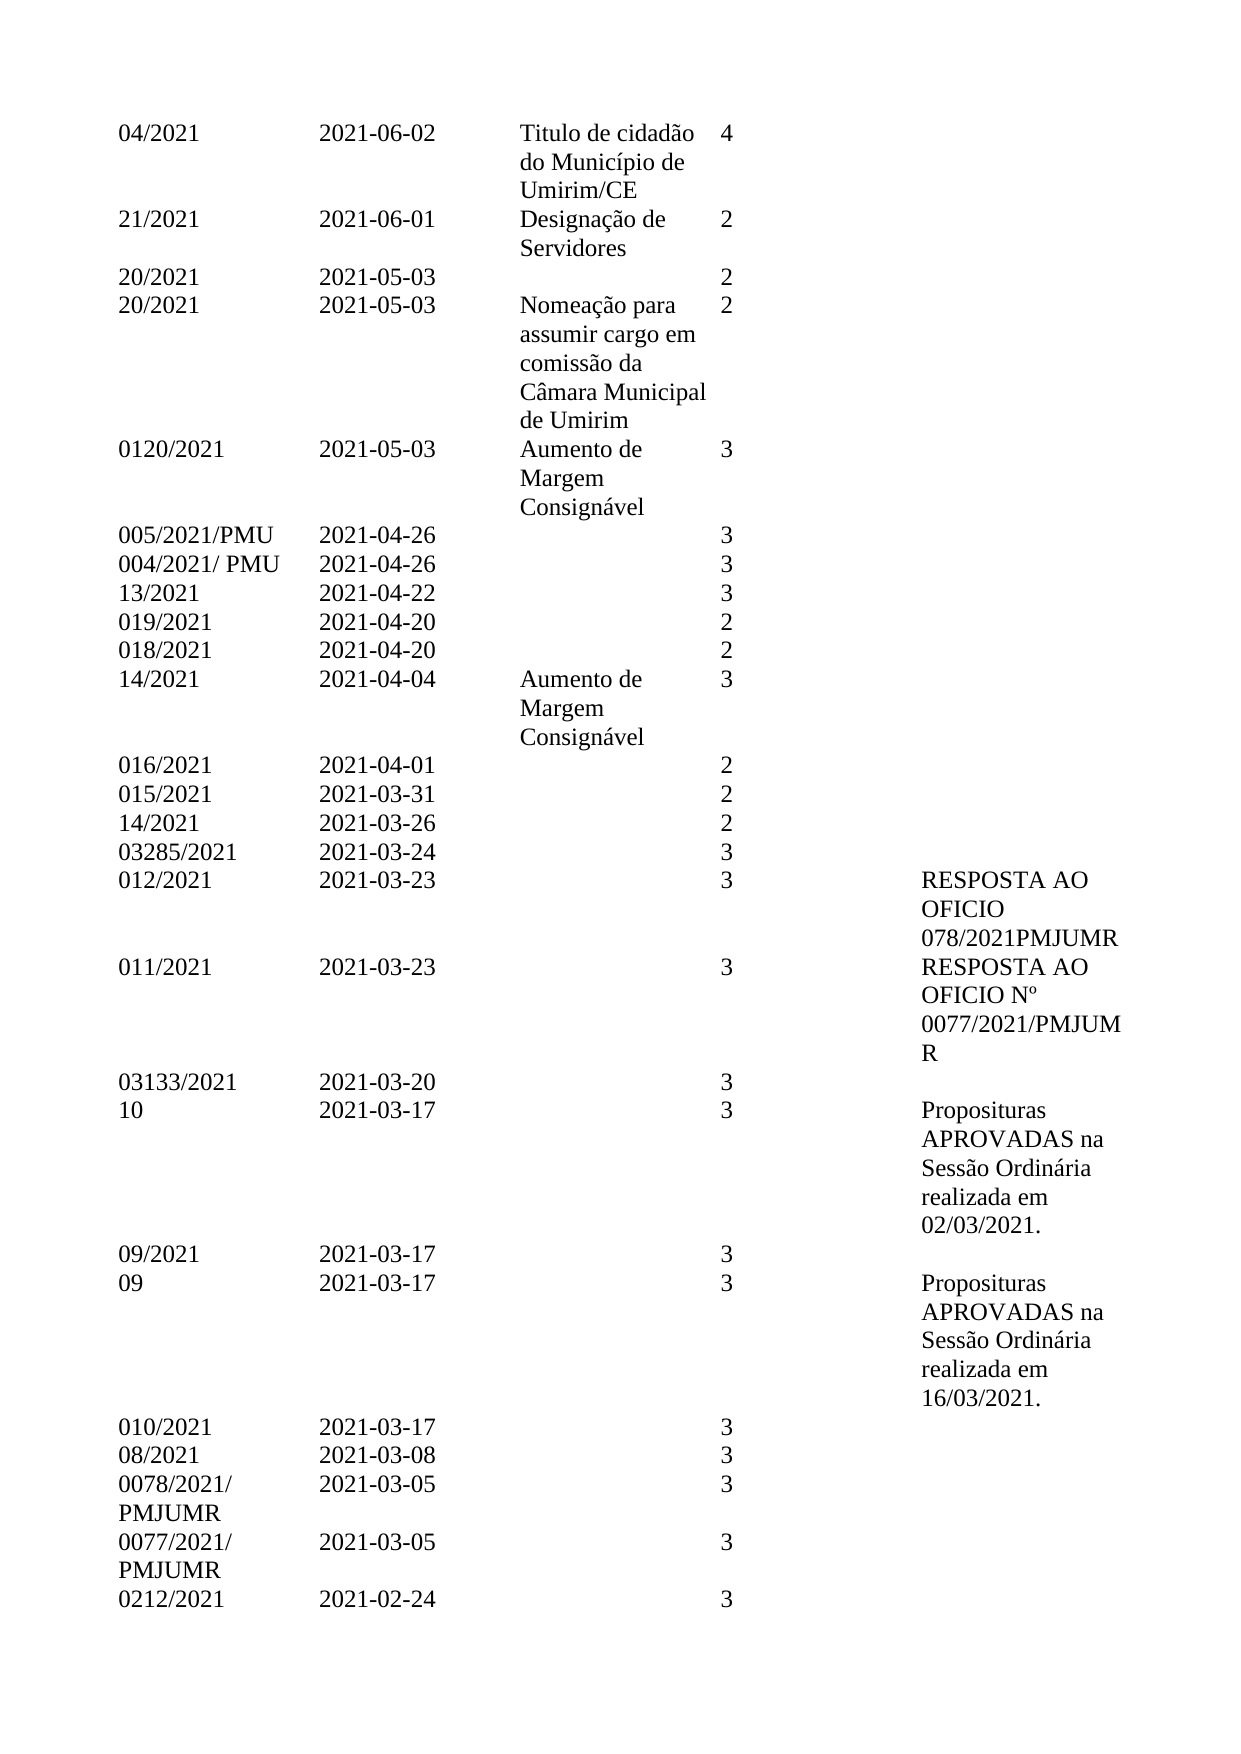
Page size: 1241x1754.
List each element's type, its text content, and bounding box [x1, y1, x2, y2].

table_cell [520, 521, 720, 549]
table_cell 012/2021 [118, 866, 319, 952]
table_cell 3 [720, 434, 921, 521]
table_cell 2021-03-23 [319, 866, 519, 952]
table_cell 09/2021 [118, 1239, 319, 1268]
table_cell [921, 1584, 1122, 1613]
table_cell 3 [720, 1239, 921, 1268]
table_cell 2021-05-03 [319, 262, 519, 291]
table_cell [520, 866, 720, 952]
table_cell [921, 291, 1122, 434]
table_cell [921, 664, 1122, 751]
table_cell 2021-03-24 [319, 837, 519, 866]
table_cell 20/2021 [118, 291, 319, 434]
table_cell 3 [720, 521, 921, 549]
table_cell [520, 1268, 720, 1412]
table_cell [520, 1527, 720, 1584]
table_cell 3 [720, 952, 921, 1067]
table_cell 2 [720, 808, 921, 837]
table_cell 3 [720, 664, 921, 751]
table_cell [520, 1096, 720, 1239]
table_cell [520, 1067, 720, 1096]
table_cell [921, 837, 1122, 866]
table_cell 3 [720, 1527, 921, 1584]
table_cell 018/2021 [118, 636, 319, 664]
table_cell [520, 837, 720, 866]
table_cell [921, 578, 1122, 607]
table_cell 2021-04-26 [319, 521, 519, 549]
table_cell [520, 1469, 720, 1527]
table_cell 0212/2021 [118, 1584, 319, 1613]
table_cell 2021-03-17 [319, 1239, 519, 1268]
table_cell 03133/2021 [118, 1067, 319, 1096]
table_cell [921, 808, 1122, 837]
table_cell 2021-03-17 [319, 1096, 519, 1239]
table_cell [520, 636, 720, 664]
table_cell [921, 1527, 1122, 1584]
table_cell [921, 751, 1122, 779]
table_cell 004/2021/ PMU [118, 549, 319, 578]
table_cell 2021-02-24 [319, 1584, 519, 1613]
table_cell 21/2021 [118, 204, 319, 262]
table_cell Proposituras APROVADAS na Sessão Ordinária realizada em 16/03/2021. [921, 1268, 1122, 1412]
table_cell 4 [720, 118, 921, 204]
table_cell 019/2021 [118, 607, 319, 636]
table_cell [520, 578, 720, 607]
table_cell Designação de Servidores [520, 204, 720, 262]
table_cell 2021-03-26 [319, 808, 519, 837]
table_cell 2021-03-17 [319, 1412, 519, 1441]
table_cell [520, 952, 720, 1067]
table_cell 13/2021 [118, 578, 319, 607]
table_cell Titulo de cidadão do Município de Umirim/CE [520, 118, 720, 204]
table_cell 010/2021 [118, 1412, 319, 1441]
table_cell 2021-04-04 [319, 664, 519, 751]
table_cell 2021-04-20 [319, 636, 519, 664]
table_cell 3 [720, 1268, 921, 1412]
table_cell 3 [720, 1584, 921, 1613]
table_cell 3 [720, 1096, 921, 1239]
table_cell 016/2021 [118, 751, 319, 779]
table_cell 2021-03-20 [319, 1067, 519, 1096]
table_cell [921, 636, 1122, 664]
table_cell [921, 1412, 1122, 1441]
table_cell 3 [720, 578, 921, 607]
table_cell 3 [720, 1412, 921, 1441]
table_cell 2021-04-01 [319, 751, 519, 779]
table_cell 2 [720, 204, 921, 262]
table_cell 2021-03-23 [319, 952, 519, 1067]
table_cell 2021-03-05 [319, 1527, 519, 1584]
table_cell 011/2021 [118, 952, 319, 1067]
table_cell Aumento de Margem Consignável [520, 434, 720, 521]
table_cell [520, 1239, 720, 1268]
table_cell 2 [720, 751, 921, 779]
table_cell [520, 808, 720, 837]
table_cell 2 [720, 636, 921, 664]
table_cell 3 [720, 549, 921, 578]
table_cell 2021-03-17 [319, 1268, 519, 1412]
table_cell [921, 118, 1122, 204]
table_cell [520, 549, 720, 578]
table_cell 3 [720, 866, 921, 952]
table_cell 20/2021 [118, 262, 319, 291]
table_cell RESPOSTA AO OFICIO 078/2021PMJUMR [921, 866, 1122, 952]
table_cell [921, 779, 1122, 808]
table_cell 04/2021 [118, 118, 319, 204]
table_cell [921, 1441, 1122, 1469]
table_cell 09 [118, 1268, 319, 1412]
table_cell 2021-04-20 [319, 607, 519, 636]
table_cell 2021-03-08 [319, 1441, 519, 1469]
table_cell 015/2021 [118, 779, 319, 808]
table_cell Aumento de Margem Consignável [520, 664, 720, 751]
table_cell 14/2021 [118, 808, 319, 837]
table_cell 0078/2021/PMJUMR [118, 1469, 319, 1527]
table_cell [921, 204, 1122, 262]
table_cell 2021-05-03 [319, 434, 519, 521]
table_cell [921, 1067, 1122, 1096]
table_cell 0120/2021 [118, 434, 319, 521]
table_cell [520, 779, 720, 808]
table_cell [921, 549, 1122, 578]
table_cell 005/2021/PMU [118, 521, 319, 549]
table_cell [520, 607, 720, 636]
table_cell [921, 434, 1122, 521]
table_cell [520, 262, 720, 291]
table_cell 3 [720, 1441, 921, 1469]
table_cell 3 [720, 1469, 921, 1527]
table_cell [921, 262, 1122, 291]
table_cell 2021-04-22 [319, 578, 519, 607]
table_cell [520, 751, 720, 779]
table_cell 2021-05-03 [319, 291, 519, 434]
table_cell [520, 1412, 720, 1441]
table_cell 3 [720, 837, 921, 866]
table_cell [921, 521, 1122, 549]
table_cell 14/2021 [118, 664, 319, 751]
table_cell 2 [720, 262, 921, 291]
table_cell 08/2021 [118, 1441, 319, 1469]
table_cell 2021-03-31 [319, 779, 519, 808]
table_cell 3 [720, 1067, 921, 1096]
table_cell 2 [720, 291, 921, 434]
table_cell 2 [720, 779, 921, 808]
table_cell [520, 1441, 720, 1469]
table_cell 2021-04-26 [319, 549, 519, 578]
table_cell 0077/2021/PMJUMR [118, 1527, 319, 1584]
table_cell [921, 1469, 1122, 1527]
table_cell 2 [720, 607, 921, 636]
table_cell 03285/2021 [118, 837, 319, 866]
table_cell 2021-06-02 [319, 118, 519, 204]
table_cell Proposituras APROVADAS na Sessão Ordinária realizada em 02/03/2021. [921, 1096, 1122, 1239]
table_cell 2021-06-01 [319, 204, 519, 262]
table_cell Nomeação para assumir cargo em comissão da Câmara Municipal de Umirim [520, 291, 720, 434]
table_cell [921, 1239, 1122, 1268]
table_cell [921, 607, 1122, 636]
table_cell 2021-03-05 [319, 1469, 519, 1527]
table_cell 10 [118, 1096, 319, 1239]
table_cell [520, 1584, 720, 1613]
table_cell RESPOSTA AO OFICIO Nº 0077/2021/PMJUMR [921, 952, 1122, 1067]
